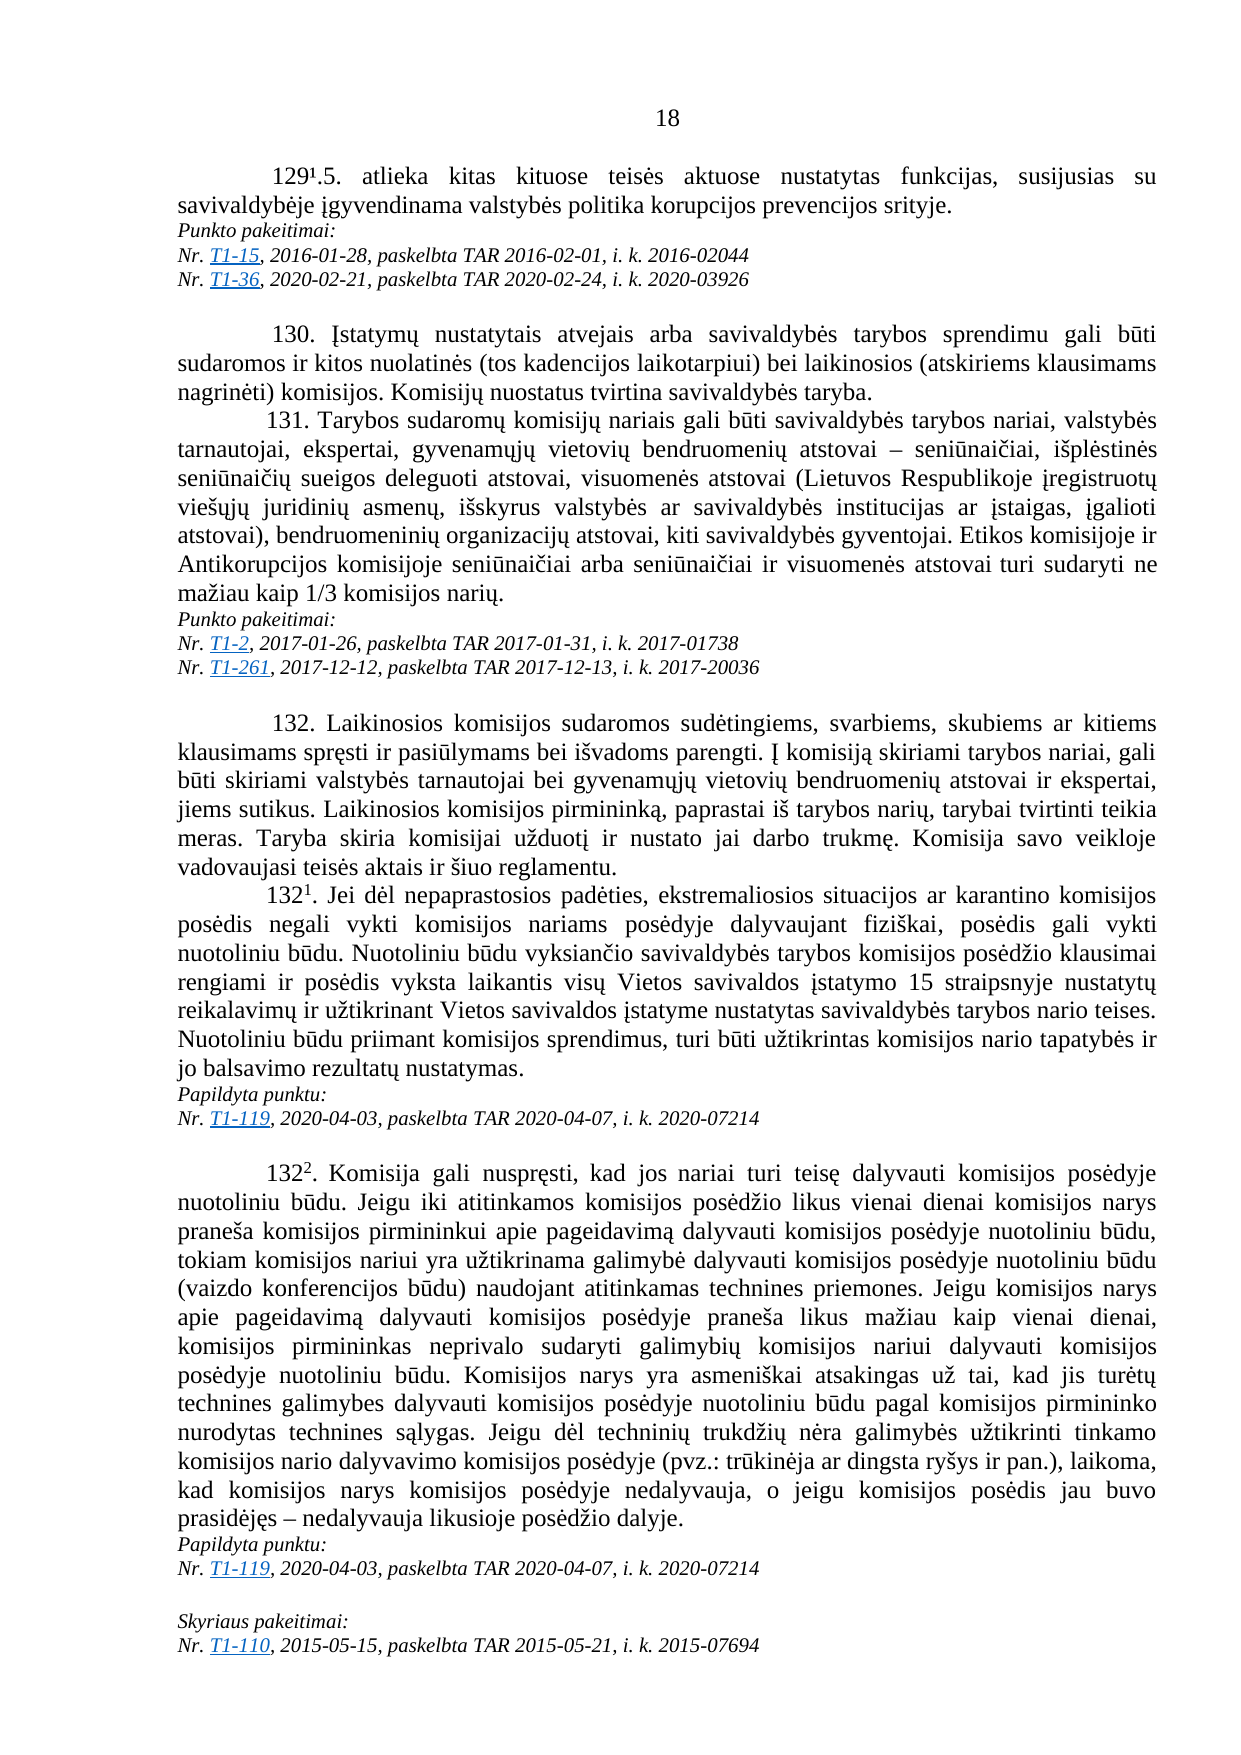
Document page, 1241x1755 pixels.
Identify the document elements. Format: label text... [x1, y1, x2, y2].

text Nr. T1-110, 2015-05-15, paskelbta TAR 2015-05-21, i. k. 2015-07694 [177, 1633, 1158, 1657]
text Punkto pakeitimai: [177, 607, 1158, 631]
text Nr. T1-261, 2017-12-12, paskelbta TAR 2017-12-13, i. k. 2017-20036 [177, 655, 1158, 679]
text 129¹.5. atlieka kitas kituose teisės aktuose nustatytas funkcijas, susijusias su savivaldybėje įgyvendinama valstybės politika korupcijos prevencijos srityje. [177, 161, 1158, 218]
text Punkto pakeitimai: [177, 218, 1158, 242]
text Nr. T1-119, 2020-04-03, paskelbta TAR 2020-04-07, i. k. 2020-07214 [177, 1106, 1158, 1130]
text Skyriaus pakeitimai: [177, 1609, 1158, 1633]
text Papildyta punktu: [177, 1532, 1158, 1556]
text Papildyta punktu: [177, 1082, 1158, 1106]
text 131. Tarybos sudaromų komisijų nariais gali būti savivaldybės tarybos nariai, valstybės tarnautojai, ekspertai, gyvenamųjų vietovių bendruomenių atstovai – seniūnaičiai, išplėstinės seniūnaičių sueigos deleguoti atstovai, visuomenės atstovai (Lietuvos Respublikoje įregistruotų viešųjų juridinių asmenų, išskyrus valstybės ar savivaldybės institucijas ar įstaigas, įgalioti atstovai), bendruomeninių organizacijų atstovai, kiti savivaldybės gyventojai. Etikos komisijoje ir Antikorupcijos komisijoje seniūnaičiai arba seniūnaičiai ir visuomenės atstovai turi sudaryti ne mažiau kaip 1/3 komisijos narių. [177, 406, 1158, 607]
text 1322. Komisija gali nuspręsti, kad jos nariai turi teisę dalyvauti komisijos posėdyje nuotoliniu būdu. Jeigu iki atitinkamos komisijos posėdžio likus vienai dienai komisijos narys praneša komisijos pirmininkui apie pageidavimą dalyvauti komisijos posėdyje nuotoliniu būdu, tokiam komisijos nariui yra užtikrinama galimybė dalyvauti komisijos posėdyje nuotoliniu būdu (vaizdo konferencijos būdu) naudojant atitinkamas technines priemones. Jeigu komisijos narys apie pageidavimą dalyvauti komisijos posėdyje praneša likus mažiau kaip vienai dienai, komisijos pirmininkas neprivalo sudaryti galimybių komisijos nariui dalyvauti komisijos posėdyje nuotoliniu būdu. Komisijos narys yra asmeniškai atsakingas už tai, kad jis turėtų technines galimybes dalyvauti komisijos posėdyje nuotoliniu būdu pagal komisijos pirmininko nurodytas technines sąlygas. Jeigu dėl techninių trukdžių nėra galimybės užtikrinti tinkamo komisijos nario dalyvavimo komisijos posėdyje (pvz.: trūkinėja ar dingsta ryšys ir pan.), laikoma, kad komisijos narys komisijos posėdyje nedalyvauja, o jeigu komisijos posėdis jau buvo prasidėjęs – nedalyvauja likusioje posėdžio dalyje. [177, 1158, 1158, 1532]
text 1321. Jei dėl nepaprastosios padėties, ekstremaliosios situacijos ar karantino komisijos posėdis negali vykti komisijos nariams posėdyje dalyvaujant fiziškai, posėdis gali vykti nuotoliniu būdu. Nuotoliniu būdu vyksiančio savivaldybės tarybos komisijos posėdžio klausimai rengiami ir posėdis vyksta laikantis visų Vietos savivaldos įstatymo 15 straipsnyje nustatytų reikalavimų ir užtikrinant Vietos savivaldos įstatyme nustatytas savivaldybės tarybos nario teises. Nuotoliniu būdu priimant komisijos sprendimus, turi būti užtikrintas komisijos nario tapatybės ir jo balsavimo rezultatų nustatymas. [177, 880, 1158, 1082]
text Nr. T1-36, 2020-02-21, paskelbta TAR 2020-02-24, i. k. 2020-03926 [177, 267, 1158, 291]
text Nr. T1-119, 2020-04-03, paskelbta TAR 2020-04-07, i. k. 2020-07214 [177, 1556, 1158, 1580]
text 132. Laikinosios komisijos sudaromos sudėtingiems, svarbiems, skubiems ar kitiems klausimams spręsti ir pasiūlymams bei išvadoms parengti. Į komisiją skiriami tarybos nariai, gali būti skiriami valstybės tarnautojai bei gyvenamųjų vietovių bendruomenių atstovai ir ekspertai, jiems sutikus. Laikinosios komisijos pirmininką, paprastai iš tarybos narių, tarybai tvirtinti teikia meras. Taryba skiria komisijai užduotį ir nustato jai darbo trukmę. Komisija savo veikloje vadovaujasi teisės aktais ir šiuo reglamentu. [177, 708, 1158, 880]
text Nr. T1-15, 2016-01-28, paskelbta TAR 2016-02-01, i. k. 2016-02044 [177, 242, 1158, 267]
text 130. Įstatymų nustatytais atvejais arba savivaldybės tarybos sprendimu gali būti sudaromos ir kitos nuolatinės (tos kadencijos laikotarpiui) bei laikinosios (atskiriems klausimams nagrinėti) komisijos. Komisijų nuostatus tvirtina savivaldybės taryba. [177, 319, 1158, 406]
text Nr. T1-2, 2017-01-26, paskelbta TAR 2017-01-31, i. k. 2017-01738 [177, 631, 1158, 655]
